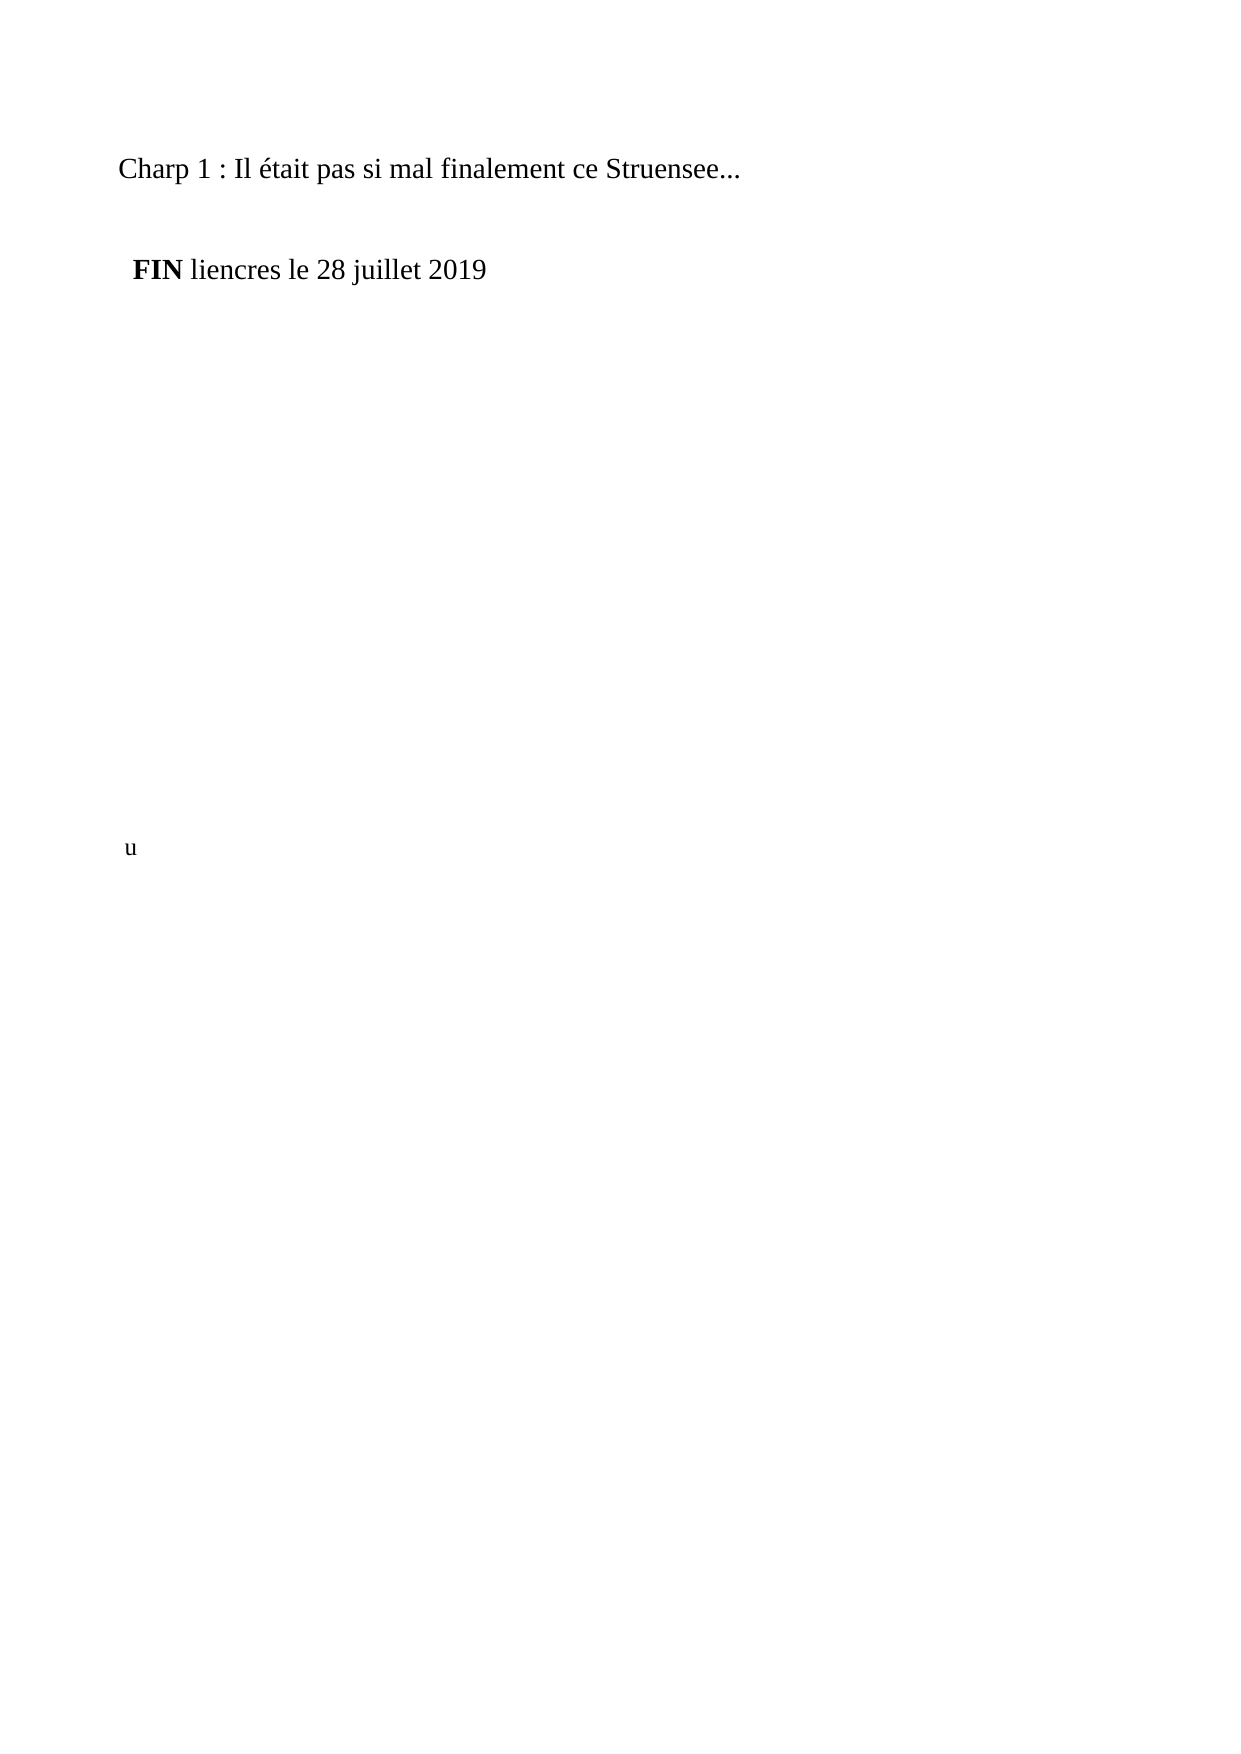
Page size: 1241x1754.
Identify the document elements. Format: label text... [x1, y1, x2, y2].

text u [118, 832, 1122, 861]
text FIN liencres le 28 juillet 2019 [118, 252, 1122, 286]
text Charp 1 : Il était pas si mal finalement ce Struensee... [118, 152, 1122, 185]
